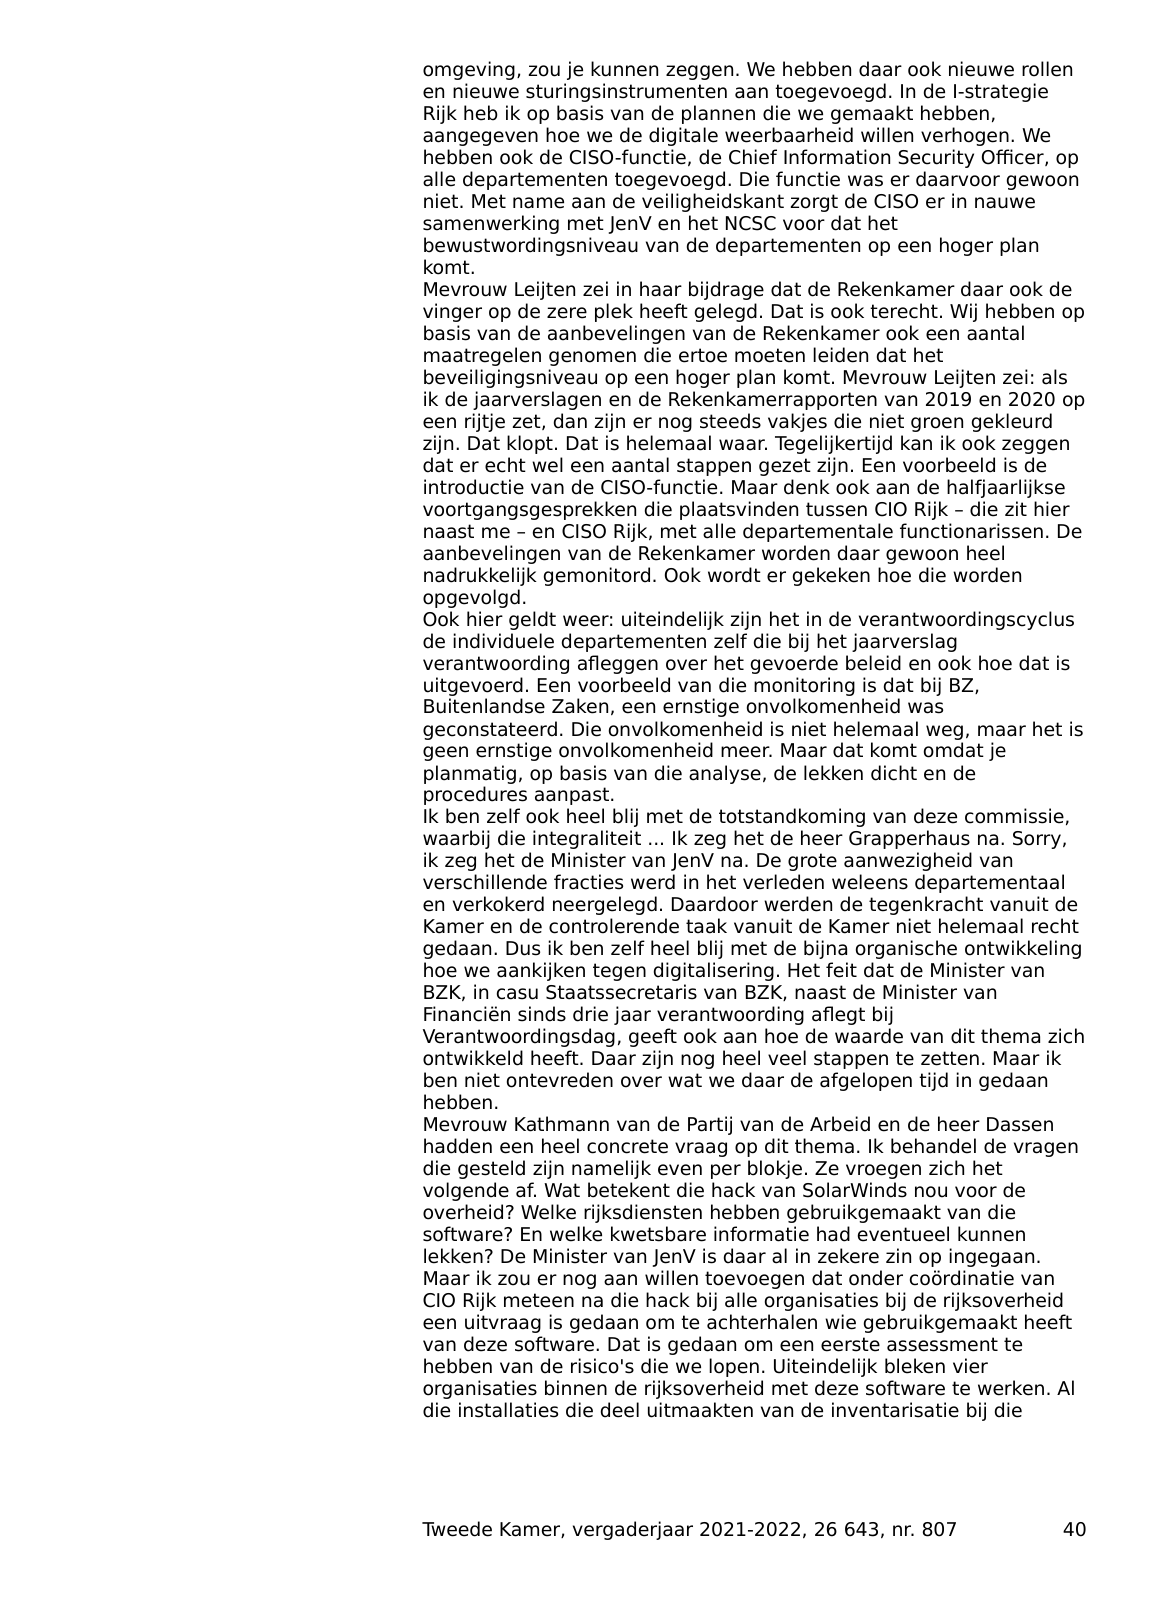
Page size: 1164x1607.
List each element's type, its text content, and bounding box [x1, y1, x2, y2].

text Ook hier geldt weer: uiteindelijk zijn het in de verantwoordingscyclus de individuele departementen zelf die bij het jaarverslag verantwoording afleggen over het gevoerde beleid en ook hoe dat is uitgevoerd. Een voorbeeld van die monitoring is dat bij BZ, Buitenlandse Zaken, een ernstige onvolkomenheid was geconstateerd. Die onvolkomenheid is niet helemaal weg, maar het is geen ernstige onvolkomenheid meer. Maar dat komt omdat je planmatig, op basis van die analyse, de lekken dicht en de procedures aanpast. [422, 608, 1087, 806]
text Mevrouw Kathmann van de Partij van de Arbeid en de heer Dassen hadden een heel concrete vraag op dit thema. Ik behandel de vragen die gesteld zijn namelijk even per blokje. Ze vroegen zich het volgende af. Wat betekent die hack van SolarWinds nou voor de overheid? Welke rijksdiensten hebben gebruikgemaakt van die software? En welke kwetsbare informatie had eventueel kunnen lekken? De Minister van JenV is daar al in zekere zin op ingegaan. Maar ik zou er nog aan willen toevoegen dat onder coördinatie van CIO Rijk meteen na die hack bij alle organisaties bij de rijksoverheid een uitvraag is gedaan om te achterhalen wie gebruikgemaakt heeft van deze software. Dat is gedaan om een eerste assessment te hebben van de risico's die we lopen. Uiteindelijk bleken vier organisaties binnen de rijksoverheid met deze software te werken. Al die installaties die deel uitmaakten van de inventarisatie bij die [422, 1114, 1087, 1422]
text omgeving, zou je kunnen zeggen. We hebben daar ook nieuwe rollen en nieuwe sturingsinstrumenten aan toegevoegd. In de I-strategie Rijk heb ik op basis van de plannen die we gemaakt hebben, aangegeven hoe we de digitale weerbaarheid willen verhogen. We hebben ook de CISO-functie, de Chief Information Security Officer, op alle departementen toegevoegd. Die functie was er daarvoor gewoon niet. Met name aan de veiligheidskant zorgt de CISO er in nauwe samenwerking met JenV en het NCSC voor dat het bewustwordingsniveau van de departementen op een hoger plan komt. [422, 59, 1087, 279]
text Mevrouw Leijten zei in haar bijdrage dat de Rekenkamer daar ook de vinger op de zere plek heeft gelegd. Dat is ook terecht. Wij hebben op basis van de aanbevelingen van de Rekenkamer ook een aantal maatregelen genomen die ertoe moeten leiden dat het beveiligingsniveau op een hoger plan komt. Mevrouw Leijten zei: als ik de jaarverslagen en de Rekenkamerrapporten van 2019 en 2020 op een rijtje zet, dan zijn er nog steeds vakjes die niet groen gekleurd zijn. Dat klopt. Dat is helemaal waar. Tegelijkertijd kan ik ook zeggen dat er echt wel een aantal stappen gezet zijn. Een voorbeeld is de introductie van de CISO-functie. Maar denk ook aan de halfjaarlijkse voortgangsgesprekken die plaatsvinden tussen CIO Rijk – die zit hier naast me – en CISO Rijk, met alle departementale functionarissen. De aanbevelingen van de Rekenkamer worden daar gewoon heel nadrukkelijk gemonitord. Ook wordt er gekeken hoe die worden opgevolgd. [422, 279, 1087, 608]
text Ik ben zelf ook heel blij met de totstandkoming van deze commissie, waarbij die integraliteit ... Ik zeg het de heer Grapperhaus na. Sorry, ik zeg het de Minister van JenV na. De grote aanwezigheid van verschillende fracties werd in het verleden weleens departementaal en verkokerd neergelegd. Daardoor werden de tegenkracht vanuit de Kamer en de controlerende taak vanuit de Kamer niet helemaal recht gedaan. Dus ik ben zelf heel blij met de bijna organische ontwikkeling hoe we aankijken tegen digitalisering. Het feit dat de Minister van BZK, in casu Staatssecretaris van BZK, naast de Minister van Financiën sinds drie jaar verantwoording aflegt bij Verantwoordingsdag, geeft ook aan hoe de waarde van dit thema zich ontwikkeld heeft. Daar zijn nog heel veel stappen te zetten. Maar ik ben niet ontevreden over wat we daar de afgelopen tijd in gedaan hebben. [422, 806, 1087, 1114]
